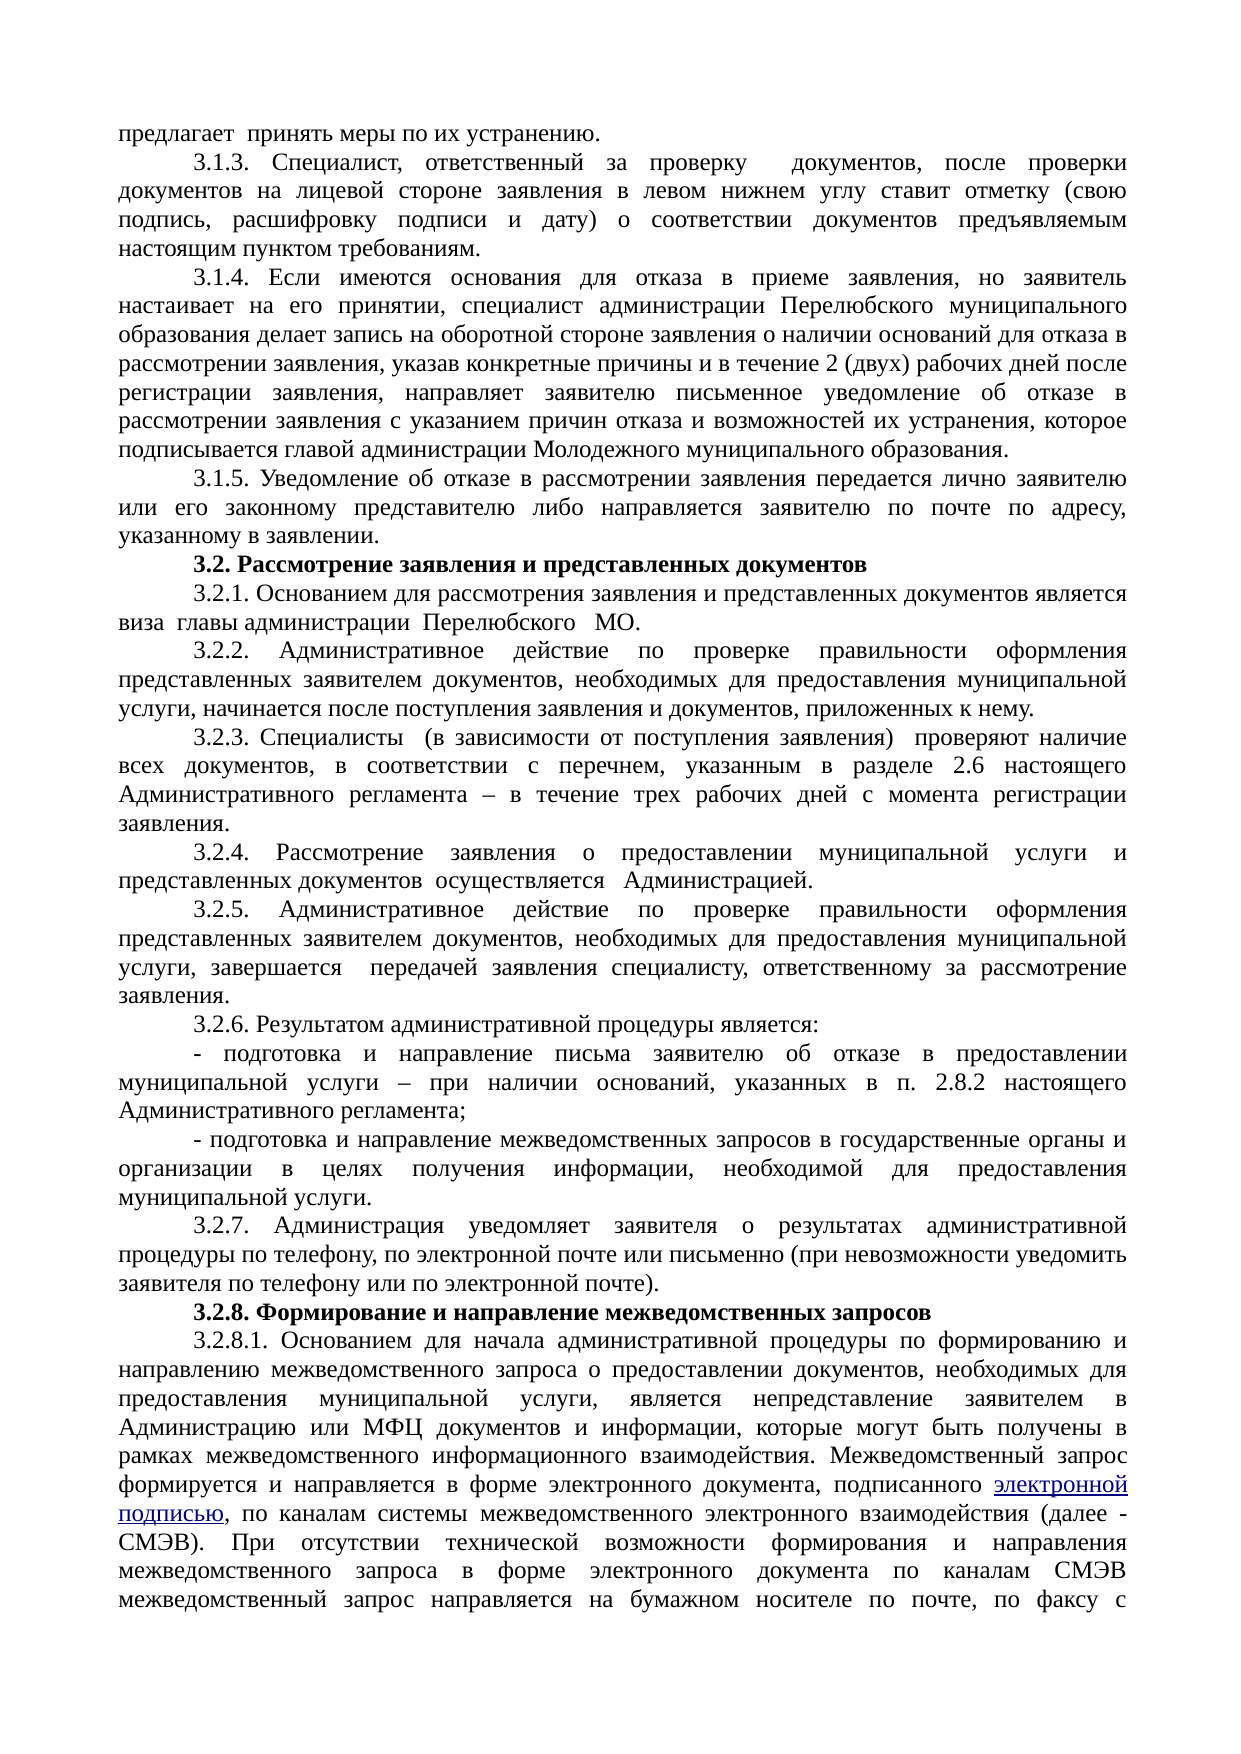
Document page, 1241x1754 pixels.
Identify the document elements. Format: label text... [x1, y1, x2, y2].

text 3.2.3. Специалисты (в зависимости от поступления заявления) проверяют наличие всех документов, в соответствии с перечнем, указанным в разделе 2.6 настоящего Административного регламента – в течение трех рабочих дней с момента регистрации заявления. [118, 722, 1128, 837]
text 3.1.3. Специалист, ответственный за проверку документов, после проверки документов на лицевой стороне заявления в левом нижнем углу ставит отметку (свою подпись, расшифровку подписи и дату) о соответствии документов предъявляемым настоящим пунктом требованиям. [118, 147, 1128, 262]
text предлагает принять меры по их устранению. [118, 118, 1128, 147]
text 3.2.5. Административное действие по проверке правильности оформления представленных заявителем документов, необходимых для предоставления муниципальной услуги, завершается передачей заявления специалисту, ответственному за рассмотрение заявления. [118, 894, 1128, 1009]
text 3.2.8. Формирование и направление межведомственных запросов [118, 1297, 1128, 1326]
text 3.2. Рассмотрение заявления и представленных документов [118, 549, 1128, 578]
text 3.1.4. Если имеются основания для отказа в приеме заявления, но заявитель настаивает на его принятии, специалист администрации Перелюбского муниципального образования делает запись на оборотной стороне заявления о наличии оснований для отказа в рассмотрении заявления, указав конкретные причины и в течение 2 (двух) рабочих дней после регистрации заявления, направляет заявителю письменное уведомление об отказе в рассмотрении заявления с указанием причин отказа и возможностей их устранения, которое подписывается главой администрации Молодежного муниципального образования. [118, 262, 1128, 463]
text 3.2.2. Административное действие по проверке правильности оформления представленных заявителем документов, необходимых для предоставления муниципальной услуги, начинается после поступления заявления и документов, приложенных к нему. [118, 636, 1128, 722]
text 3.2.1. Основанием для рассмотрения заявления и представленных документов является виза главы администрации Перелюбского МО. [118, 578, 1128, 636]
text 3.2.6. Результатом административной процедуры является: [118, 1009, 1128, 1038]
text - подготовка и направление межведомственных запросов в государственные органы и организации в целях получения информации, необходимой для предоставления муниципальной услуги. [118, 1124, 1128, 1211]
text 3.2.8.1. Основанием для начала административной процедуры по формированию и направлению межведомственного запроса о предоставлении документов, необходимых для предоставления муниципальной услуги, является непредставление заявителем в Администрацию или МФЦ документов и информации, которые могут быть получены в рамках межведомственного информационного взаимодействия. Межведомственный запрос формируется и направляется в форме электронного документа, подписанного электронной подписью, по каналам системы межведомственного электронного взаимодействия (далее - СМЭВ). При отсутствии технической возможности формирования и направления межведомственного запроса в форме электронного документа по каналам СМЭВ межведомственный запрос направляется на бумажном носителе по почте, по факсу с [118, 1326, 1128, 1613]
text 3.2.7. Администрация уведомляет заявителя о результатах административной процедуры по телефону, по электронной почте или письменно (при невозможности уведомить заявителя по телефону или по электронной почте). [118, 1211, 1128, 1297]
text 3.2.4. Рассмотрение заявления о предоставлении муниципальной услуги и представленных документов осуществляется Администрацией. [118, 837, 1128, 894]
text - подготовка и направление письма заявителю об отказе в предоставлении муниципальной услуги – при наличии оснований, указанных в п. 2.8.2 настоящего Административного регламента; [118, 1038, 1128, 1124]
text 3.1.5. Уведомление об отказе в рассмотрении заявления передается лично заявителю или его законному представителю либо направляется заявителю по почте по адресу, указанному в заявлении. [118, 463, 1128, 549]
